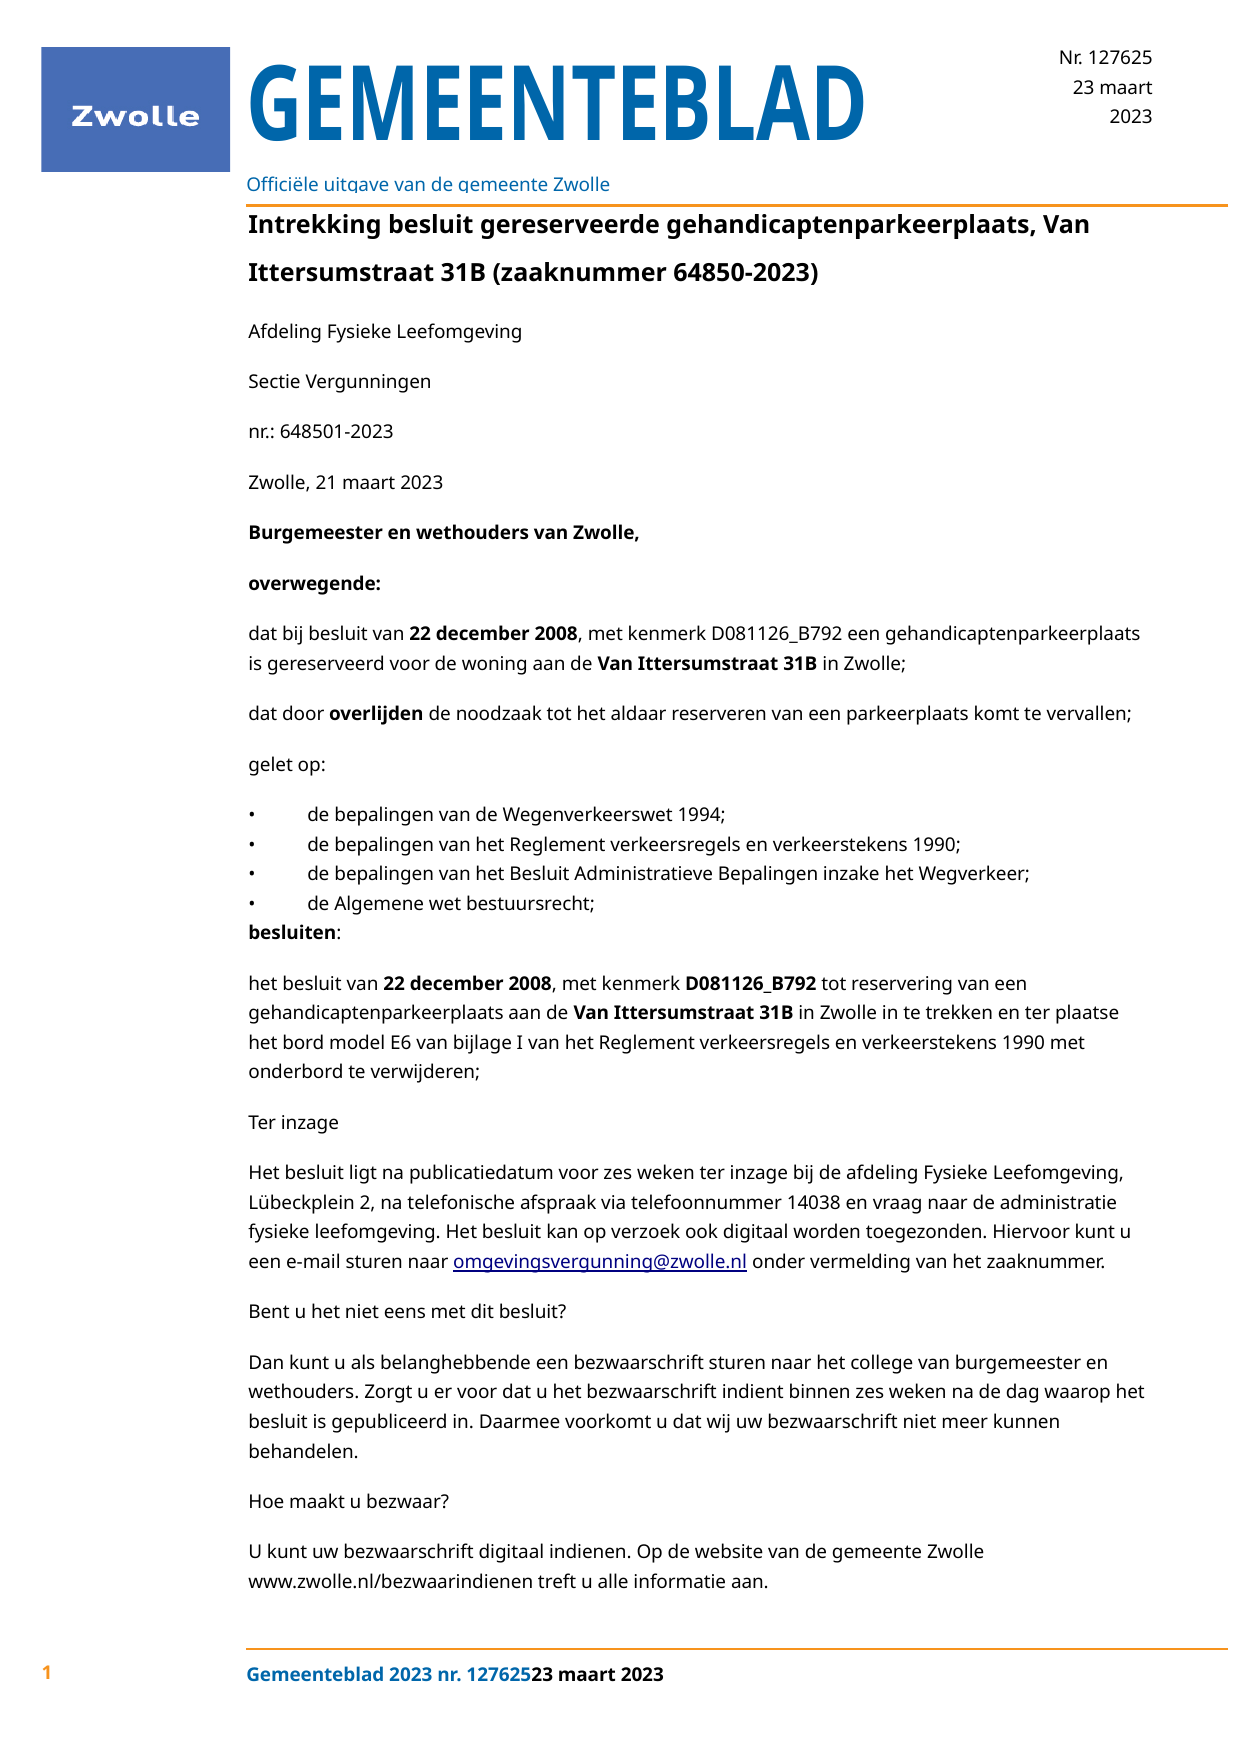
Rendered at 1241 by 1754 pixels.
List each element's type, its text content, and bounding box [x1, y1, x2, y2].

text dat door overlijden de noodzaak tot het aldaar reserveren van een parkeerplaats komt te vervallen; [248, 700, 1152, 726]
list de bepalingen van het Reglement verkeersregels en verkeerstekens 1990; [248, 831, 1152, 857]
text Hoe maakt u bezwaar? [248, 1488, 1152, 1514]
list de bepalingen van de Wegenverkeerswet 1994; [248, 801, 1152, 827]
text Sectie Vergunningen [248, 368, 1152, 394]
text gelet op: [248, 751, 1152, 777]
text Ter inzage [248, 1109, 1152, 1135]
text het besluit van 22 december 2008, met kenmerk D081126_B792 tot reservering van een gehandicaptenparkeerplaats aan de Van Ittersumstraat 31B in Zwolle in te trekken en ter plaatse het bord model E6 van bijlage I van het Reglement verkeersregels en verkeerstekens 1990 met onderbord te verwijderen; [248, 970, 1152, 1084]
picture [41, 47, 231, 172]
text Burgemeester en wethouders van Zwolle, [248, 519, 1152, 545]
text overwegende: [248, 570, 1152, 596]
text Bent u het niet eens met dit besluit? [248, 1299, 1152, 1324]
list de bepalingen van het Besluit Administratieve Bepalingen inzake het Wegverkeer; [248, 860, 1152, 886]
text Het besluit ligt na publicatiedatum voor zes weken ter inzage bij de afdeling Fysieke Leefomgeving, Lübeckplein 2, na telefonische afspraak via telefoonnummer 14038 en vraag naar de administratie fysieke leefomgeving. Het besluit kan op verzoek ook digitaal worden toegezonden. Hiervoor kunt u een e-mail sturen naar omgevingsvergunning@zwolle.nl onder vermelding van het zaaknummer. [248, 1159, 1152, 1274]
text Intrekking besluit gereserveerde gehandicaptenparkeerplaats, Van Ittersumstraat 31B (zaaknummer 64850-2023) [248, 207, 1152, 288]
text Dan kunt u als belanghebbende een bezwaarschrift sturen naar het college van burgemeester en wethouders. Zorgt u er voor dat u het bezwaarschrift indient binnen zes weken na de dag waarop het besluit is gepubliceerd in. Daarmee voorkomt u dat wij uw bezwaarschrift niet meer kunnen behandelen. [248, 1349, 1152, 1464]
list de Algemene wet bestuursrecht; [248, 890, 1152, 916]
text Zwolle, 21 maart 2023 [248, 469, 1152, 495]
text nr.: 648501-2023 [248, 419, 1152, 444]
text besluiten: [248, 919, 1152, 945]
text Afdeling Fysieke Leefomgeving [248, 318, 1152, 344]
text U kunt uw bezwaarschrift digitaal indienen. Op de website van de gemeente Zwolle www.zwolle.nl/bezwaarindienen treft u alle informatie aan. [248, 1539, 1152, 1594]
text dat bij besluit van 22 december 2008, met kenmerk D081126_B792 een gehandicaptenparkeerplaats is gereserveerd voor de woning aan de Van Ittersumstraat 31B in Zwolle; [248, 620, 1152, 676]
